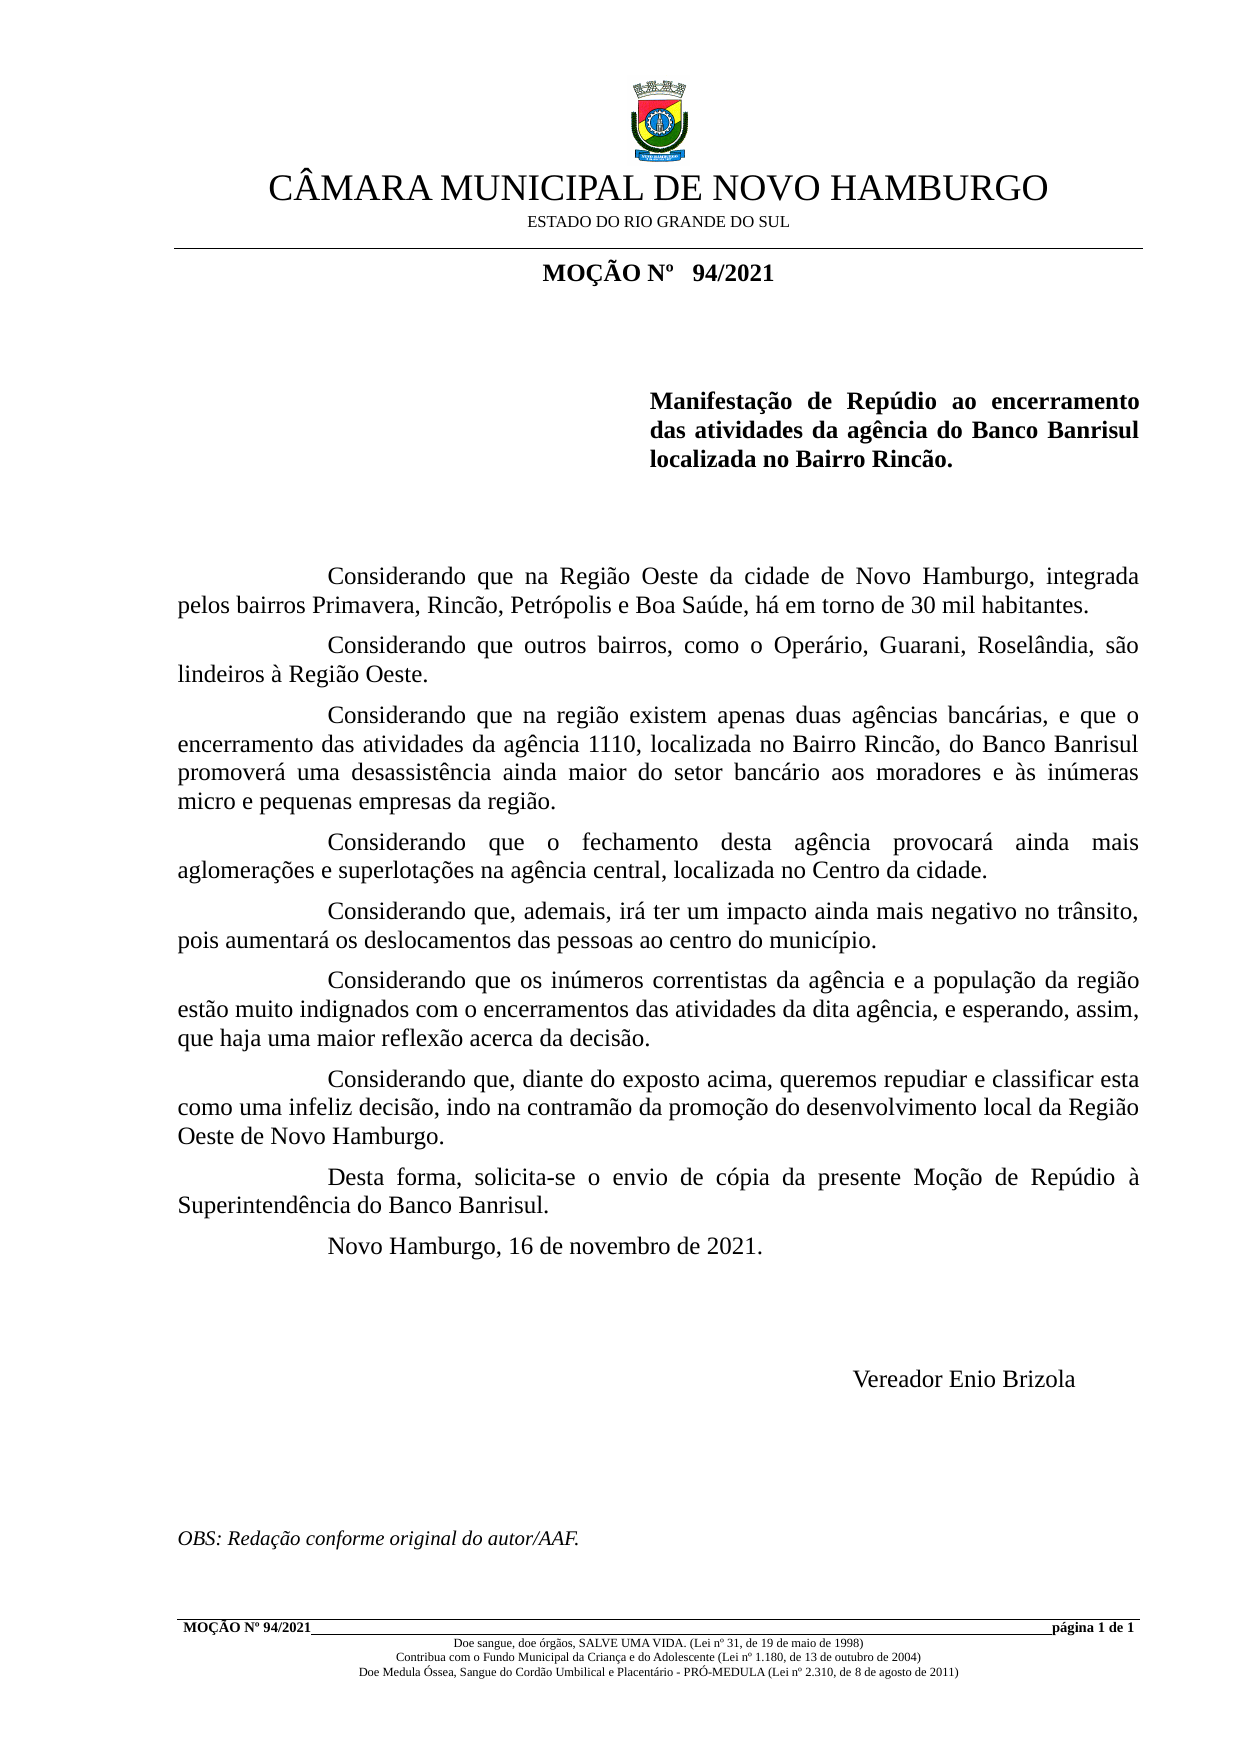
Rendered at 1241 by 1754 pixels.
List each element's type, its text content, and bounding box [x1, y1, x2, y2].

text Considerando que os inúmeros correntistas da agência e a população da região estão muito indignados com o encerramentos das atividades da dita agência, e esperando, assim, que haja uma maior reflexão acerca da decisão. [177, 966, 1140, 1052]
text Manifestação de Repúdio ao encerramento das atividades da agência do Banco Banrisul localizada no Bairro Rincão. [649, 386, 1140, 472]
text MOÇÃO Nº 94/2021 [177, 258, 1140, 287]
text Considerando que, diante do exposto acima, queremos repudiar e classificar esta como uma infeliz decisão, indo na contramão da promoção do desenvolvimento local da Região Oeste de Novo Hamburgo. [177, 1064, 1140, 1150]
text Vereador Enio Brizola [177, 1364, 1140, 1392]
text Novo Hamburgo, 16 de novembro de 2021. [177, 1231, 1140, 1260]
text Considerando que outros bairros, como o Operário, Guarani, Roselândia, são lindeiros à Região Oeste. [177, 631, 1140, 688]
text Considerando que o fechamento desta agência provocará ainda mais aglomerações e superlotações na agência central, localizada no Centro da cidade. [177, 827, 1140, 884]
text Considerando que na região existem apenas duas agências bancárias, e que o encerramento das atividades da agência 1110, localizada no Bairro Rincão, do Banco Banrisul promoverá uma desassistência ainda maior do setor bancário aos moradores e às inúmeras micro e pequenas empresas da região. [177, 700, 1140, 815]
text Desta forma, solicita-se o envio de cópia da presente Moção de Repúdio à Superintendência do Banco Banrisul. [177, 1162, 1140, 1219]
picture [627, 75, 690, 166]
text Considerando que, ademais, irá ter um impacto ainda mais negativo no trânsito, pois aumentará os deslocamentos das pessoas ao centro do município. [177, 896, 1140, 954]
text OBS: Redação conforme original do autor/AAF. [177, 1526, 1140, 1550]
text Considerando que na Região Oeste da cidade de Novo Hamburgo, integrada pelos bairros Primavera, Rincão, Petrópolis e Boa Saúde, há em torno de 30 mil habitantes. [177, 561, 1140, 619]
